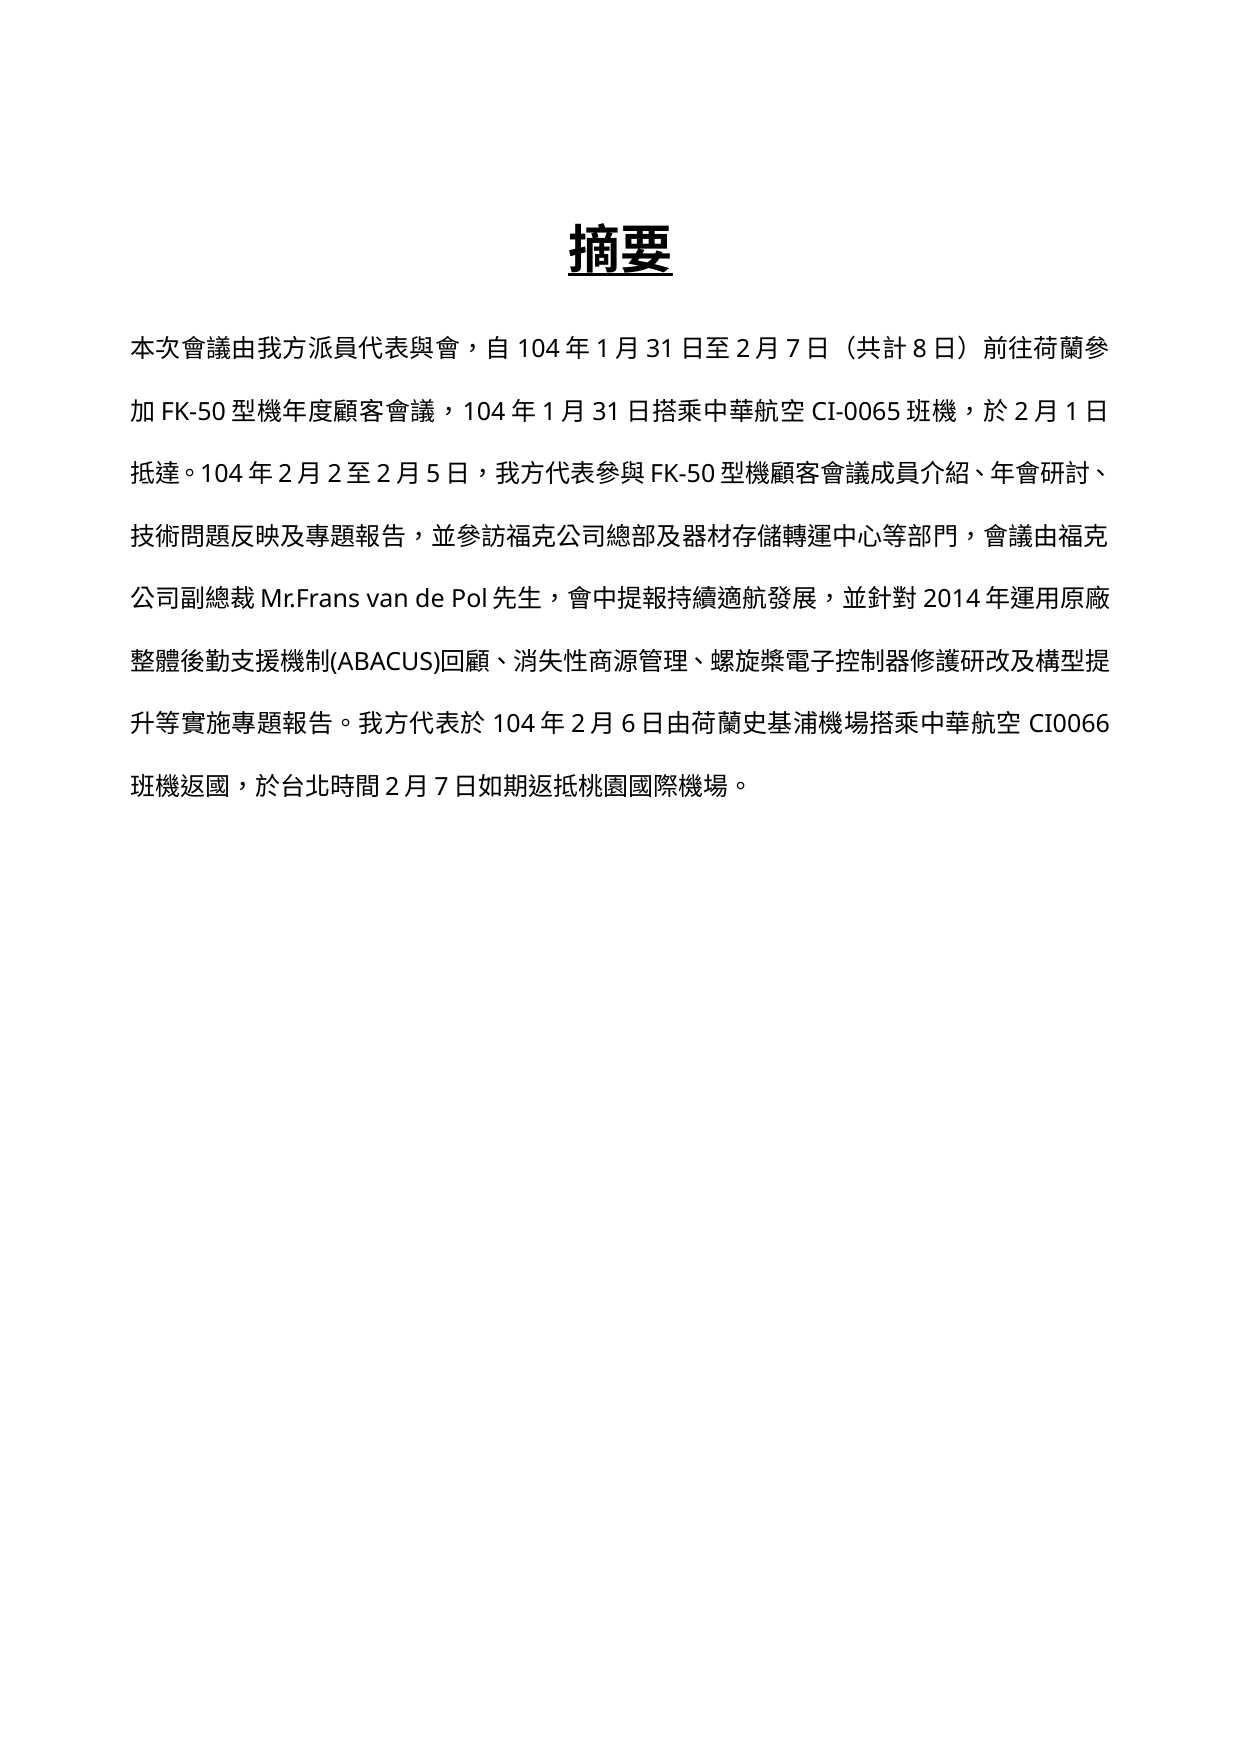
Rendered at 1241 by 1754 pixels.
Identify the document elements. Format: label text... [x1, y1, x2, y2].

text 摘要 [130, 208, 1110, 284]
text 本次會議由我方派員代表與會，自104年1月31日至2月7日（共計8日）前往荷蘭參加FK-50型機年度顧客會議，104年1月31日搭乘中華航空CI-0065班機，於2月1日抵達。104年2月2至2月5日，我方代表參與FK-50型機顧客會議成員介紹、年會研討、技術問題反映及專題報告，並參訪福克公司總部及器材存儲轉運中心等部門，會議由福克公司副總裁Mr.Frans van de Pol先生，會中提報持續適航發展，並針對2014年運用原廠整體後勤支援機制(ABACUS)回顧、消失性商源管理、螺旋槳電子控制器修護研改及構型提升等實施專題報告。我方代表於104年2月6日由荷蘭史基浦機場搭乘中華航空CI0066班機返國，於台北時間2月7日如期返抵桃園國際機場。 [130, 302, 1110, 802]
